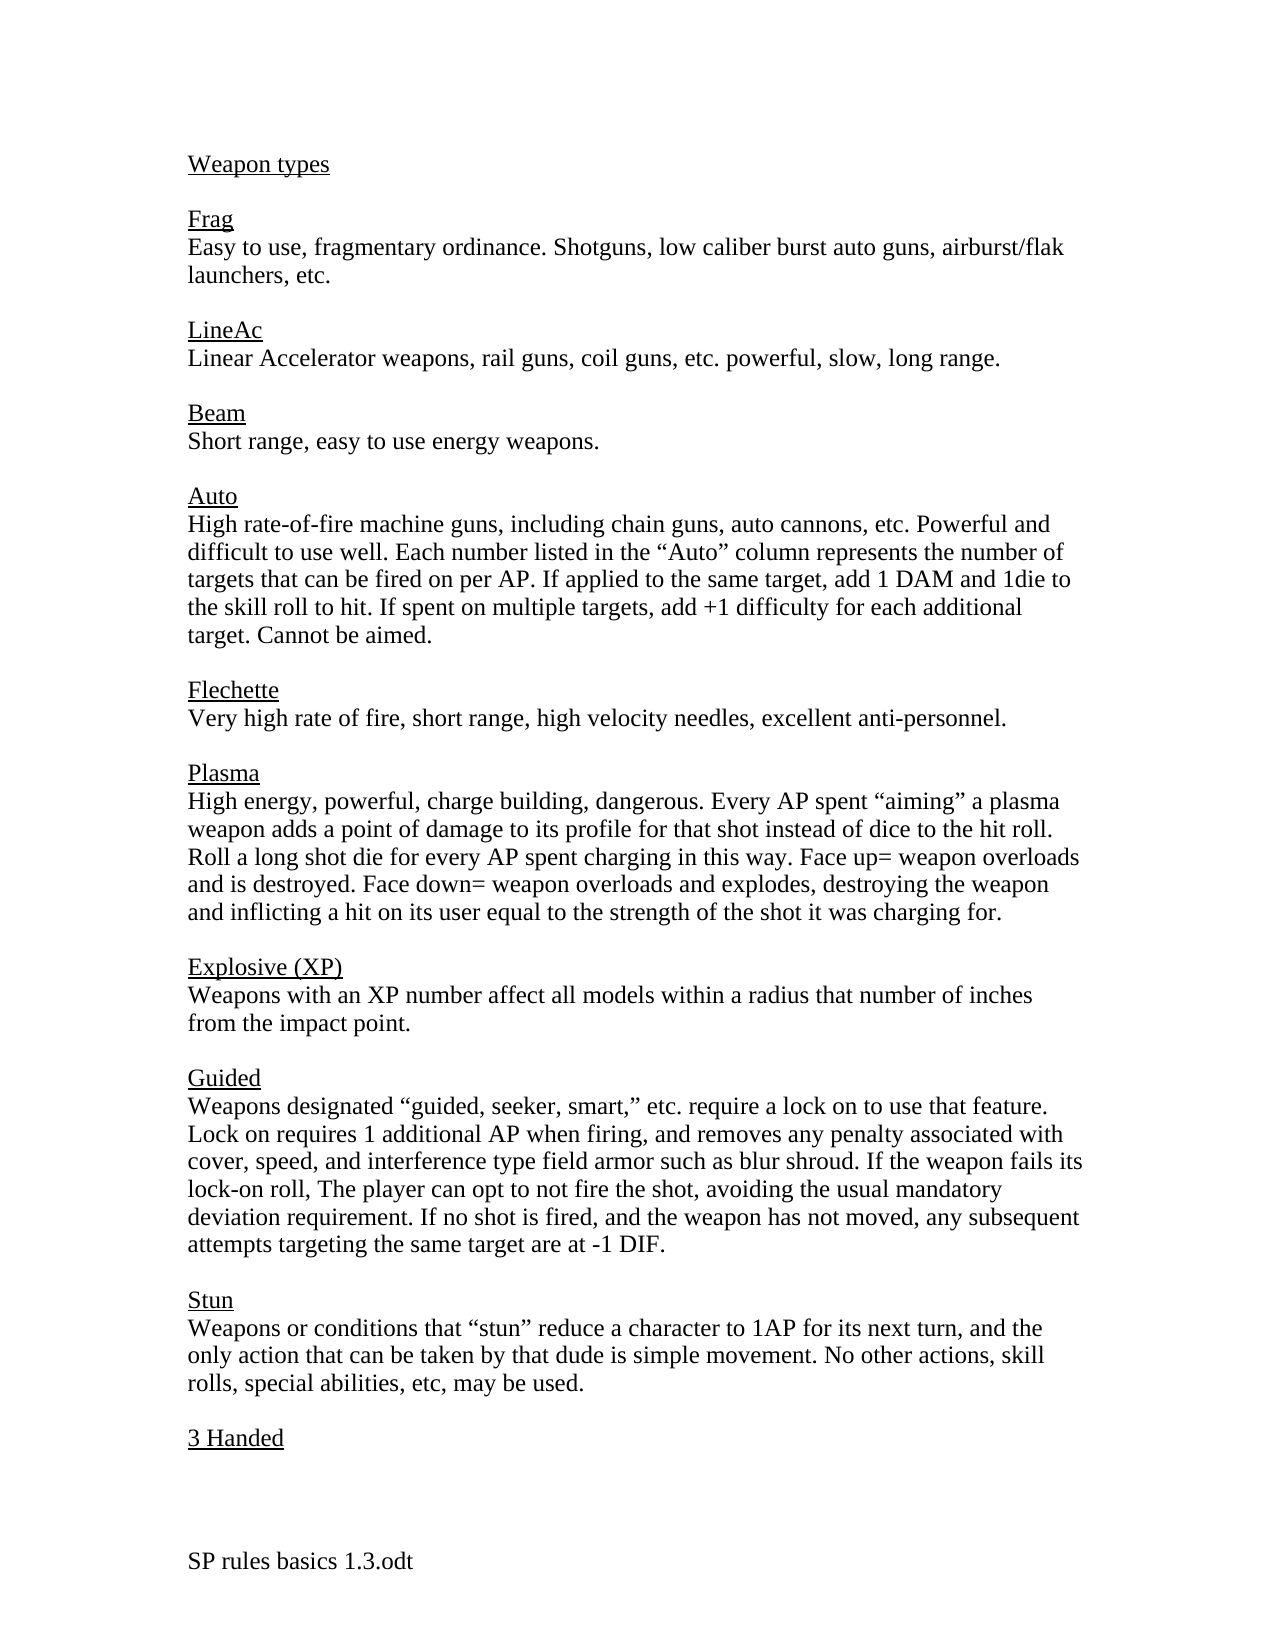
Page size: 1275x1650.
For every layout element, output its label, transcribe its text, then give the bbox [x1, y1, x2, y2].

text 3 Handed [187, 1424, 1087, 1452]
text Short range, easy to use energy weapons. [187, 427, 1087, 455]
text Easy to use, fragmentary ordinance. Shotguns, low caliber burst auto guns, airburst/flak launchers, etc. [187, 233, 1087, 288]
text Weapon types [187, 150, 1087, 178]
text High energy, powerful, charge building, dangerous. Every AP spent “aiming” a plasma weapon adds a point of damage to its profile for that shot instead of dice to the hit roll. [187, 787, 1087, 843]
text Linear Accelerator weapons, rail guns, coil guns, etc. powerful, slow, long range. [187, 344, 1087, 372]
text Weapons with an XP number affect all models within a radius that number of inches from the impact point. [187, 981, 1087, 1037]
text Roll a long shot die for every AP spent charging in this way. Face up= weapon overloads and is destroyed. Face down= weapon overloads and explodes, destroying the weapon and inflicting a hit on its user equal to the strength of the shot it was charging for. [187, 843, 1087, 926]
text Frag [187, 205, 1087, 233]
text Beam [187, 399, 1087, 427]
text Explosive (XP) [187, 953, 1087, 981]
text Weapons or conditions that “stun” reduce a character to 1AP for its next turn, and the only action that can be taken by that dude is simple movement. No other actions, skill rolls, special abilities, etc, may be used. [187, 1314, 1087, 1397]
text Very high rate of fire, short range, high velocity needles, excellent anti-personnel. [187, 704, 1087, 732]
text High rate-of-fire machine guns, including chain guns, auto cannons, etc. Powerful and difficult to use well. Each number listed in the “Auto” column represents the number of targets that can be fired on per AP. If applied to the same target, add 1 DAM and 1die to the skill roll to hit. If spent on multiple targets, add +1 difficulty for each additional target. Cannot be aimed. [187, 510, 1087, 649]
text Flechette [187, 676, 1087, 704]
text Guided [187, 1064, 1087, 1092]
text LineAc [187, 316, 1087, 344]
text Auto [187, 482, 1087, 510]
text Stun [187, 1286, 1087, 1314]
text Weapons designated “guided, seeker, smart,” etc. require a lock on to use that feature. Lock on requires 1 additional AP when firing, and removes any penalty associated with cover, speed, and interference type field armor such as blur shroud. If the weapon fails its lock-on roll, The player can opt to not fire the shot, avoiding the usual mandatory deviation requirement. If no shot is fired, and the weapon has not moved, any subsequent attempts targeting the same target are at -1 DIF. [187, 1092, 1087, 1258]
text Plasma [187, 759, 1087, 787]
